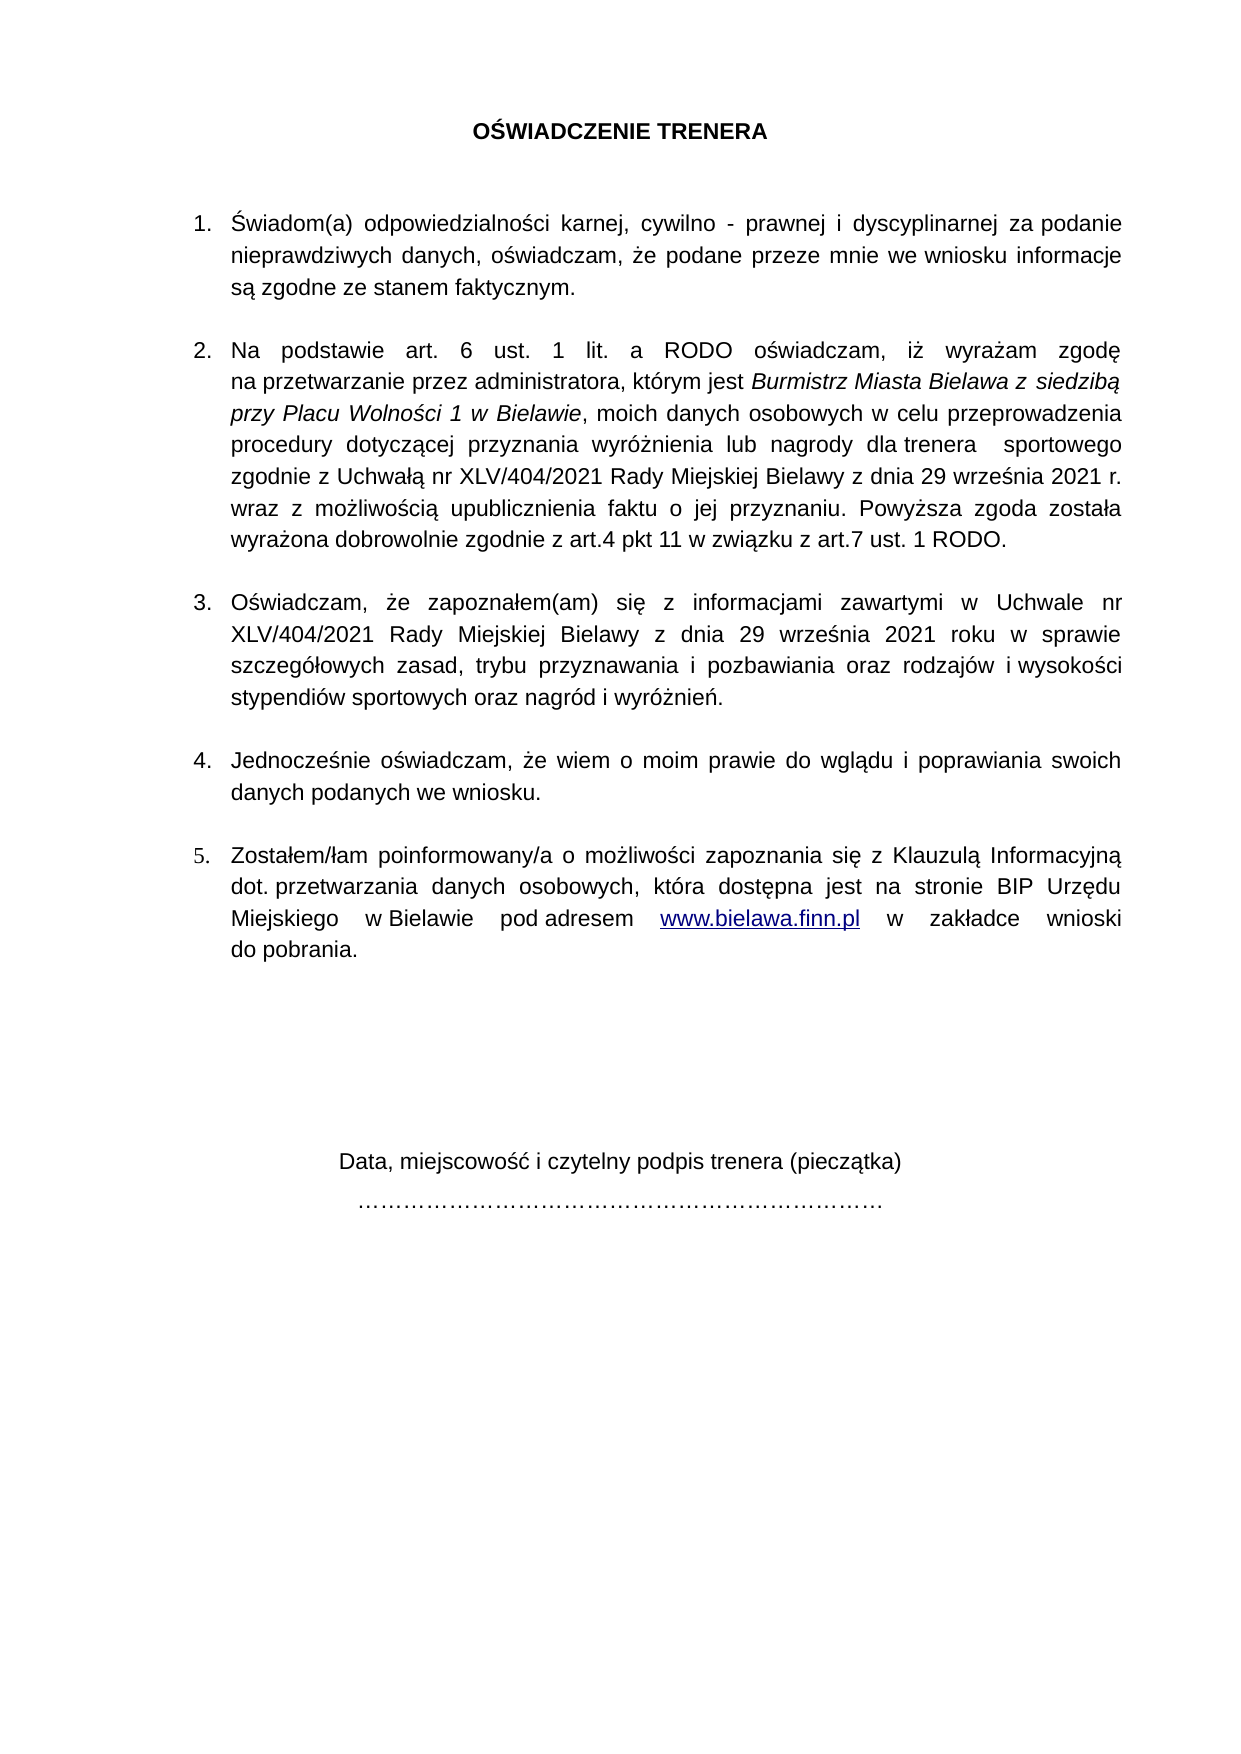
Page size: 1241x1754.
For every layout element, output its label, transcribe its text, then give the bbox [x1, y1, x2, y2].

list Świadom(a) odpowiedzialności karnej, cywilno - prawnej i dyscyplinarnej za podanie nieprawdziwych danych, oświadczam, że podane przeze mnie we wniosku informacje są zgodne ze stanem faktycznym. [193, 210, 1122, 300]
text Data, miejscowość i czytelny podpis trenera (pieczątka) [118, 1148, 1122, 1174]
text …………………………………………………………… [118, 1187, 1122, 1213]
list Zostałem/łam poinformowany/a o możliwości zapoznania się z Klauzulą Informacyjną dot. przetwarzania danych osobowych, która dostępna jest na stronie BIP Urzędu Miejskiego w Bielawie pod adresem www.bielawa.finn.pl w zakładce wnioski do pobrania. [193, 842, 1122, 963]
list Jednocześnie oświadczam, że wiem o moim prawie do wglądu i poprawiania swoich danych podanych we wniosku. [193, 747, 1122, 805]
text OŚWIADCZENIE TRENERA [118, 118, 1122, 144]
list Oświadczam, że zapoznałem(am) się z informacjami zawartymi w Uchwale nr XLV/404/2021 Rady Miejskiej Bielawy z dnia 29 września 2021 roku w sprawie szczegółowych zasad, trybu przyznawania i pozbawiania oraz rodzajów i wysokości stypendiów sportowych oraz nagród i wyróżnień. [193, 589, 1122, 710]
list Na podstawie art. 6 ust. 1 lit. a RODO oświadczam, iż wyrażam zgodę na przetwarzanie przez administratora, którym jest Burmistrz Miasta Bielawa z siedzibą przy Placu Wolności 1 w Bielawie, moich danych osobowych w celu przeprowadzenia procedury dotyczącej przyznania wyróżnienia lub nagrody dla trenera sportowego zgodnie z Uchwałą nr XLV/404/2021 Rady Miejskiej Bielawy z dnia 29 września 2021 r. wraz z możliwością upublicznienia faktu o jej przyznaniu. Powyższa zgoda została wyrażona dobrowolnie zgodnie z art.4 pkt 11 w związku z art.7 ust. 1 RODO. [193, 337, 1122, 552]
